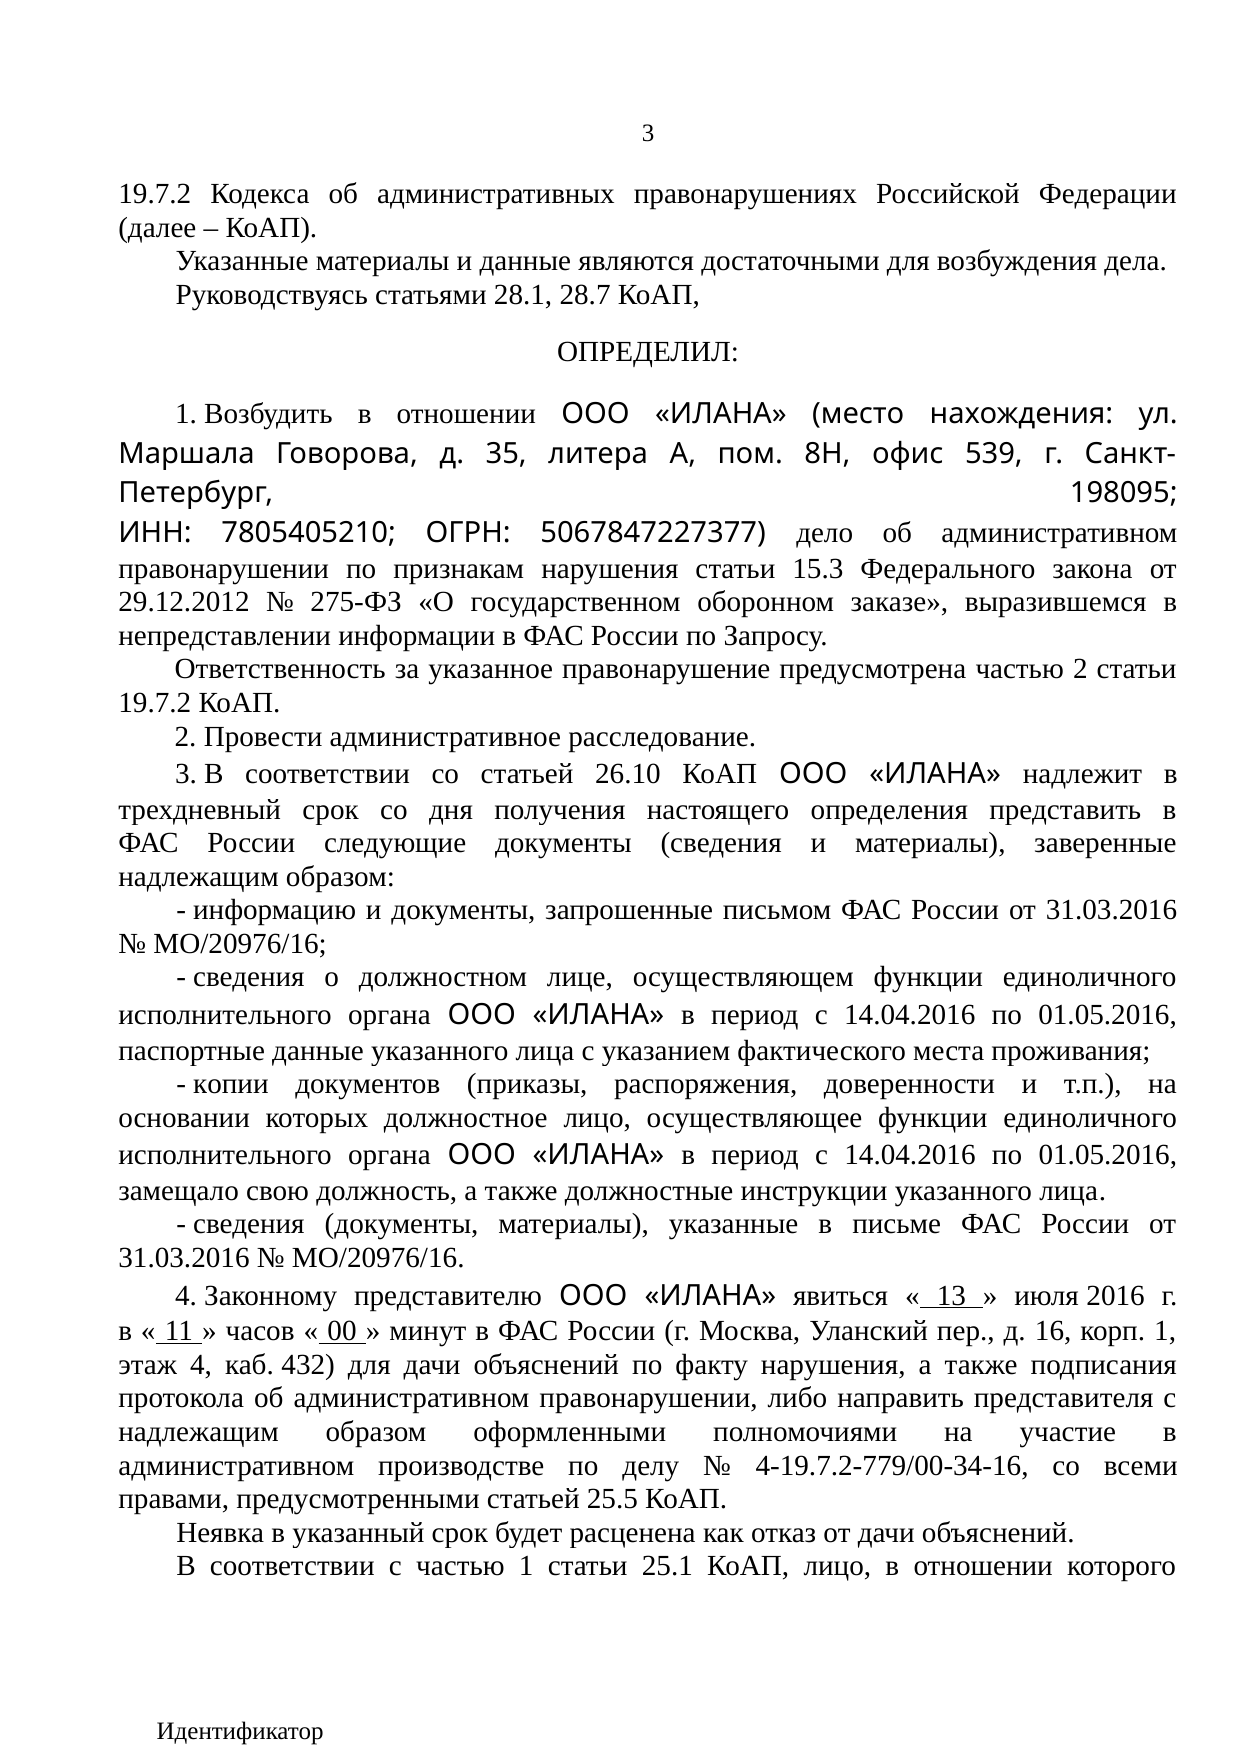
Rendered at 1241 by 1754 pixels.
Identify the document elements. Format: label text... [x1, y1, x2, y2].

text - сведения о должностном лице, осуществляющем функции единоличного исполнительного органа ООО «ИЛАНА» в период с 14.04.2016 по 01.05.2016, паспортные данные указанного лица с указанием фактического места проживания; [118, 959, 1178, 1066]
text Неявка в указанный срок будет расценена как отказ от дачи объяснений. [118, 1515, 1178, 1548]
text ОПРЕДЕЛИЛ: [118, 334, 1178, 368]
text - информацию и документы, запрошенные письмом ФАС России от 31.03.2016 № МО/20976/16; [118, 892, 1178, 959]
text 1. Возбудить в отношении ООО «ИЛАНА» (место нахождения: ул. Маршала Говорова, д. 35, литера А, пом. 8Н, офис 539, г. Санкт-Петербург, 198095; ИНН: 7805405210; ОГРН: 5067847227377) дело об административном правонарушении по признакам нарушения статьи 15.3 Федерального закона от 29.12.2012 № 275-ФЗ «О государственном оборонном заказе», выразившемся в непредставлении информации в ФАС России по Запросу. [118, 392, 1178, 652]
text 2. Провести административное расследование. [118, 719, 1178, 752]
text Руководствуясь статьями 28.1, 28.7 КоАП, [118, 277, 1178, 311]
text 3. В соответствии со статьей 26.10 КоАП ООО «ИЛАНА» надлежит в трехдневный срок со дня получения настоящего определения представить в ФАС России следующие документы (сведения и материалы), заверенные надлежащим образом: [118, 752, 1178, 892]
text 19.7.2 Кодекса об административных правонарушениях Российской Федерации (далее – КоАП). [118, 176, 1178, 243]
text - копии документов (приказы, распоряжения, доверенности и т.п.), на основании которых должностное лицо, осуществляющее функции единоличного исполнительного органа ООО «ИЛАНА» в период с 14.04.2016 по 01.05.2016, замещало свою должность, а также должностные инструкции указанного лица. [118, 1066, 1178, 1207]
text В соответствии с частью 1 статьи 25.1 КоАП, лицо, в отношении которого [118, 1548, 1178, 1582]
text - сведения (документы, материалы), указанные в письме ФАС России от 31.03.2016 № МО/20976/16. [118, 1207, 1178, 1274]
text 4. Законному представителю ООО «ИЛАНА» явиться « 13 » июля 2016 г. в « 11 » часов « 00 » минут в ФАС России (г. Москва, Уланский пер., д. 16, корп. 1, этаж 4, каб. 432) для дачи объяснений по факту нарушения, а также подписания протокола об административном правонарушении, либо направить представителя с надлежащим образом оформленными полномочиями на участие в административном производстве по делу № 4-19.7.2-779/00-34-16, со всеми правами, предусмотренными статьей 25.5 КоАП. [118, 1274, 1178, 1515]
text Указанные материалы и данные являются достаточными для возбуждения дела. [118, 243, 1178, 277]
text Ответственность за указанное правонарушение предусмотрена частью 2 статьи 19.7.2 КоАП. [118, 652, 1178, 719]
